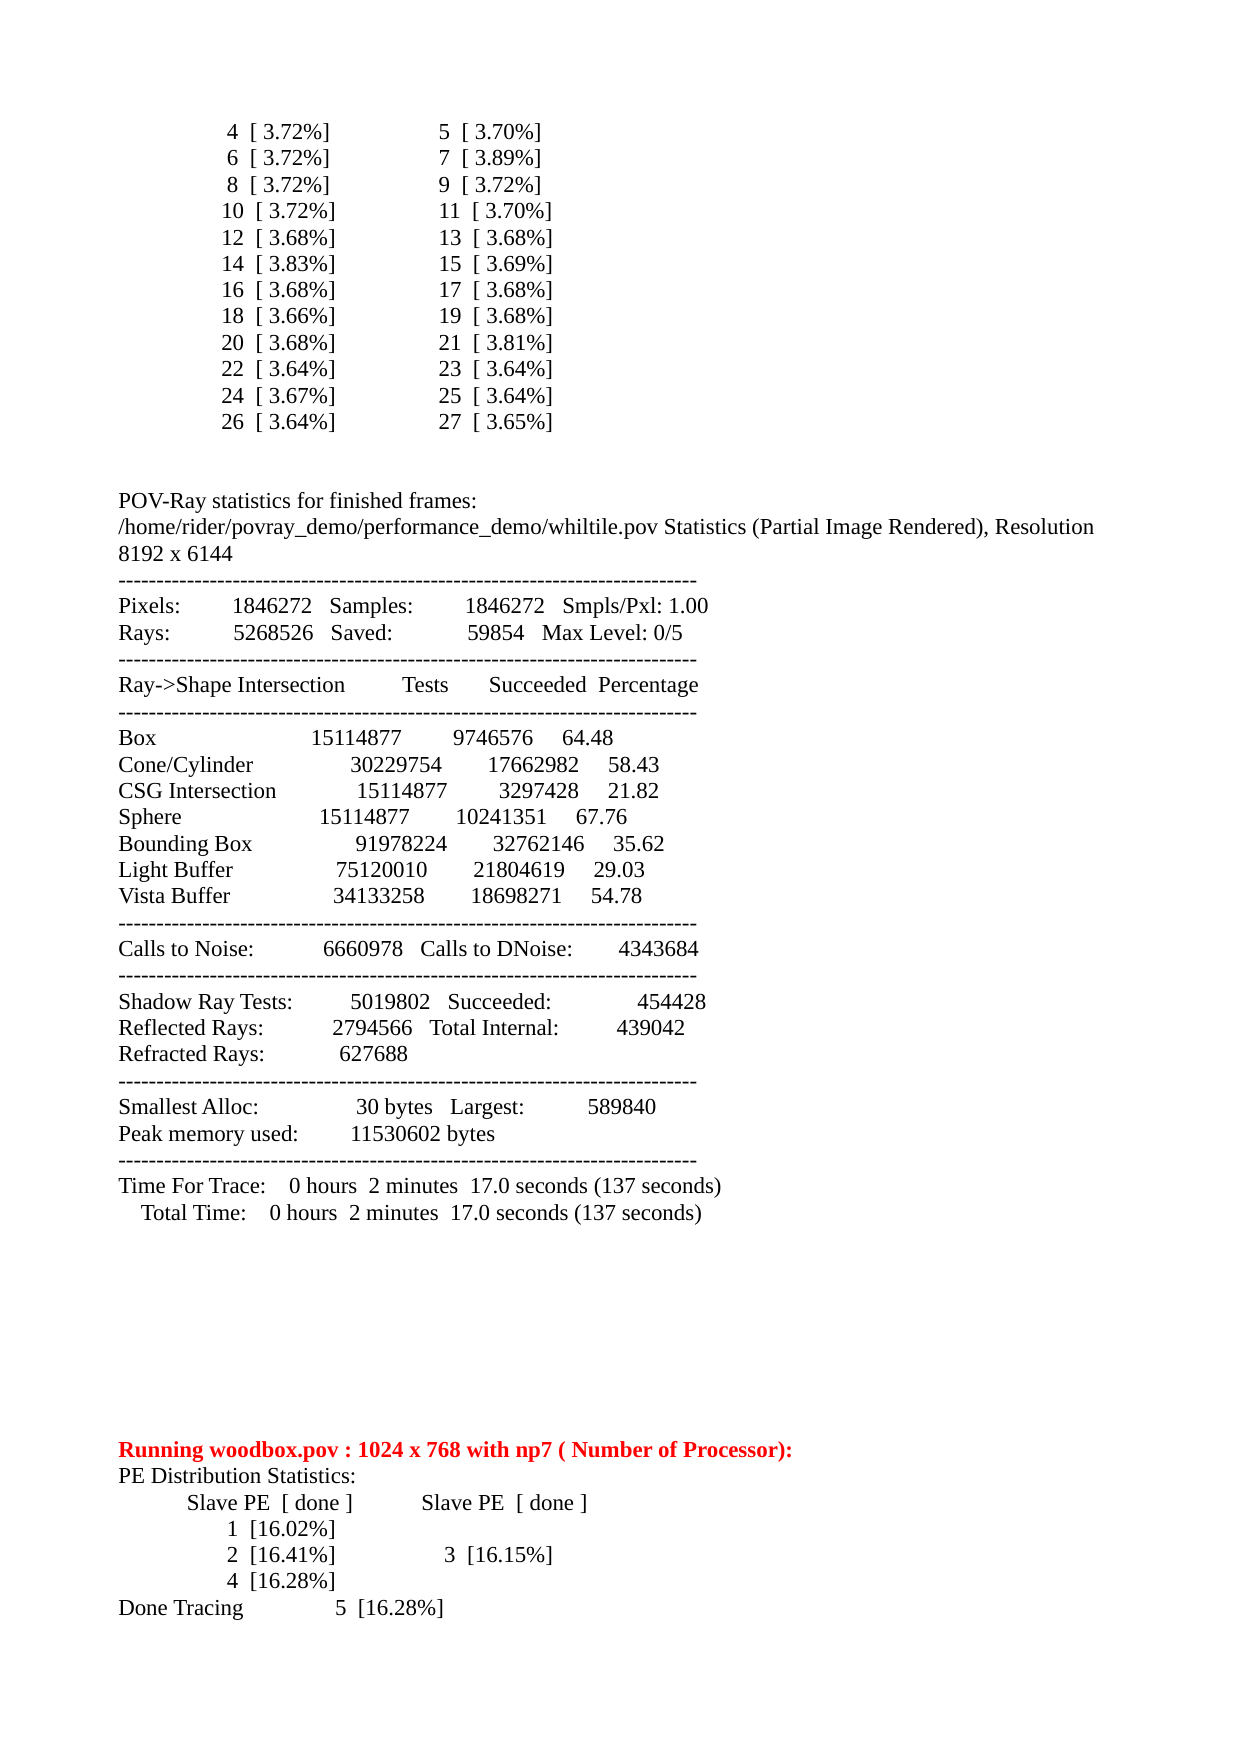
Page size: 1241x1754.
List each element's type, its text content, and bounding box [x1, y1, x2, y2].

text Time For Trace: 0 hours 2 minutes 17.0 seconds (137 seconds) [118, 1172, 1122, 1199]
text ---------------------------------------------------------------------------- [118, 566, 1122, 592]
text 14 [ 3.83%] 15 [ 3.69%] [118, 250, 1122, 276]
text Cone/Cylinder 30229754 17662982 58.43 [118, 751, 1122, 777]
text 10 [ 3.72%] 11 [ 3.70%] [118, 197, 1122, 223]
text Smallest Alloc: 30 bytes Largest: 589840 [118, 1093, 1122, 1119]
text Sphere 15114877 10241351 67.76 [118, 803, 1122, 830]
text 26 [ 3.64%] 27 [ 3.65%] [118, 408, 1122, 434]
text Vista Buffer 34133258 18698271 54.78 [118, 882, 1122, 909]
text ---------------------------------------------------------------------------- [118, 698, 1122, 724]
text ---------------------------------------------------------------------------- [118, 645, 1122, 672]
text Box 15114877 9746576 64.48 [118, 724, 1122, 751]
text 18 [ 3.66%] 19 [ 3.68%] [118, 303, 1122, 329]
text CSG Intersection 15114877 3297428 21.82 [118, 777, 1122, 803]
text 4 [ 3.72%] 5 [ 3.70%] [118, 118, 1122, 144]
text Peak memory used: 11530602 bytes [118, 1119, 1122, 1146]
text ---------------------------------------------------------------------------- [118, 1067, 1122, 1093]
text Pixels: 1846272 Samples: 1846272 Smpls/Pxl: 1.00 [118, 592, 1122, 619]
text Calls to Noise: 6660978 Calls to DNoise: 4343684 [118, 935, 1122, 961]
text Running woodbox.pov : 1024 x 768 with np7 ( Number of Processor): [118, 1436, 1122, 1462]
text 8 [ 3.72%] 9 [ 3.72%] [118, 171, 1122, 197]
text POV-Ray statistics for finished frames: [118, 487, 1122, 513]
text 24 [ 3.67%] 25 [ 3.64%] [118, 382, 1122, 408]
text 2 [16.41%] 3 [16.15%] [118, 1541, 1122, 1568]
text ---------------------------------------------------------------------------- [118, 909, 1122, 935]
text Bounding Box 91978224 32762146 35.62 [118, 830, 1122, 856]
text 22 [ 3.64%] 23 [ 3.64%] [118, 355, 1122, 382]
text 20 [ 3.68%] 21 [ 3.81%] [118, 329, 1122, 355]
text Refracted Rays: 627688 [118, 1041, 1122, 1067]
text PE Distribution Statistics: [118, 1462, 1122, 1488]
text 1 [16.02%] [118, 1515, 1122, 1541]
text 12 [ 3.68%] 13 [ 3.68%] [118, 223, 1122, 250]
text Reflected Rays: 2794566 Total Internal: 439042 [118, 1014, 1122, 1041]
text ---------------------------------------------------------------------------- [118, 961, 1122, 988]
text Rays: 5268526 Saved: 59854 Max Level: 0/5 [118, 619, 1122, 645]
text Slave PE [ done ] Slave PE [ done ] [118, 1488, 1122, 1515]
text Done Tracing 5 [16.28%] [118, 1594, 1122, 1620]
text 16 [ 3.68%] 17 [ 3.68%] [118, 276, 1122, 303]
text Light Buffer 75120010 21804619 29.03 [118, 856, 1122, 882]
text ---------------------------------------------------------------------------- [118, 1146, 1122, 1172]
text 6 [ 3.72%] 7 [ 3.89%] [118, 144, 1122, 171]
text Shadow Ray Tests: 5019802 Succeeded: 454428 [118, 988, 1122, 1014]
text Total Time: 0 hours 2 minutes 17.0 seconds (137 seconds) [118, 1199, 1122, 1225]
text 4 [16.28%] [118, 1568, 1122, 1594]
text Ray->Shape Intersection Tests Succeeded Percentage [118, 672, 1122, 698]
text /home/rider/povray_demo/performance_demo/whiltile.pov Statistics (Partial Image Rendered), Resolution 8192 x 6144 [118, 513, 1122, 566]
